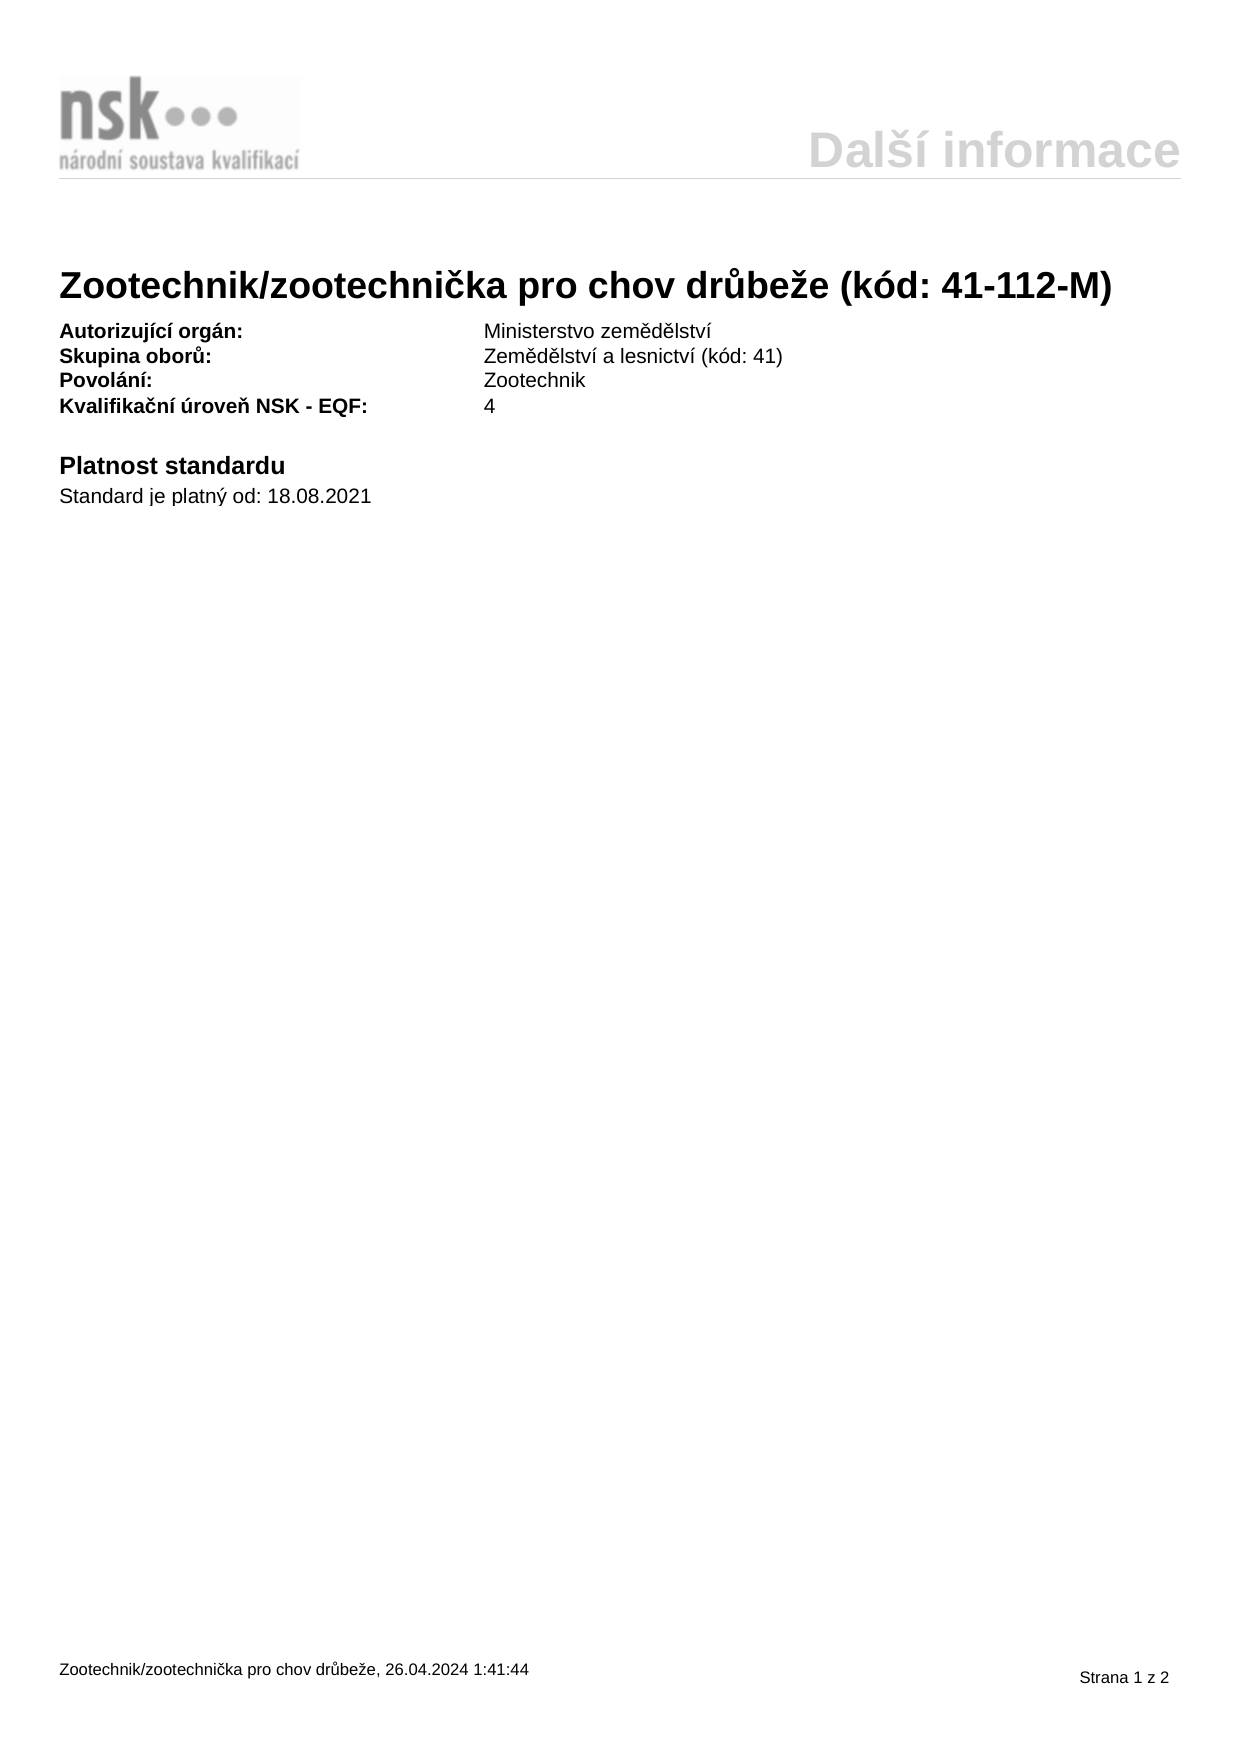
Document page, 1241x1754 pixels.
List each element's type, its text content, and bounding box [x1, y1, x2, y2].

table_cell [59, 806, 483, 1106]
table_cell [484, 172, 620, 178]
table_cell Zootechnik/zootechnička pro chov drůbeže (kód: 41-112-M) [59, 224, 1181, 307]
table_cell [620, 418, 626, 447]
table_cell [484, 418, 620, 447]
table_cell Zootechnik [484, 368, 1181, 393]
table_cell 4 [484, 394, 1181, 417]
table_cell [1169, 418, 1181, 447]
table_cell [1169, 506, 1181, 806]
table_cell Skupina oborů: [59, 344, 483, 368]
table_cell [620, 196, 626, 224]
table_cell [59, 179, 1181, 196]
table_cell Povolání: [59, 368, 483, 392]
table_cell [862, 196, 1169, 224]
table_cell [626, 506, 862, 806]
table_cell [59, 1106, 483, 1383]
table_cell [626, 1106, 862, 1383]
table_cell [862, 418, 1169, 447]
table_cell Strana 1 z 2 [862, 1660, 1169, 1696]
table_cell [620, 307, 626, 319]
table_cell Zemědělství a lesnictví (kód: 41) [484, 344, 1181, 368]
table_cell [862, 307, 1169, 319]
table_cell [620, 806, 626, 1106]
table_cell [59, 196, 483, 224]
table_cell Zootechnik/zootechnička pro chov drůbeže, 26.04.2024 1:41:44 [59, 1660, 862, 1696]
table_cell Autorizující orgán: [59, 319, 483, 343]
table_cell [59, 1384, 483, 1659]
table_cell [626, 196, 862, 224]
table_cell [484, 196, 620, 224]
table_cell [620, 1106, 626, 1383]
table_cell Standard je platný od: 18.08.2021 [59, 484, 1181, 506]
table_cell [626, 806, 862, 1106]
table_cell [1169, 1660, 1181, 1696]
table_cell [1169, 1384, 1181, 1659]
table_cell [1169, 196, 1181, 224]
table_cell [626, 1384, 862, 1659]
table_cell [484, 1106, 620, 1383]
table_cell [484, 806, 620, 1106]
table_cell [59, 172, 483, 178]
table_cell [626, 307, 862, 319]
table_cell [862, 506, 1169, 806]
table_cell [59, 418, 483, 447]
table_cell [862, 806, 1169, 1106]
picture [58, 59, 621, 172]
table_cell [59, 307, 483, 319]
table_header [621, 59, 626, 172]
table_cell Ministerstvo zemědělství [484, 319, 1181, 344]
table_cell [626, 418, 862, 447]
table_cell [620, 506, 626, 806]
table_cell [1169, 806, 1181, 1106]
table_cell [484, 1384, 620, 1659]
table_cell [1169, 307, 1181, 319]
table_cell [59, 506, 483, 806]
table_header Další informace [626, 59, 1181, 178]
table_cell [620, 1384, 626, 1659]
table_cell Kvalifikační úroveň NSK - EQF: [59, 394, 483, 417]
table_cell [862, 1106, 1169, 1383]
table_cell [484, 506, 620, 806]
table_cell Platnost standardu [59, 448, 1181, 483]
table_cell [862, 1384, 1169, 1659]
table_cell [484, 307, 620, 319]
table_cell [1169, 1106, 1181, 1383]
